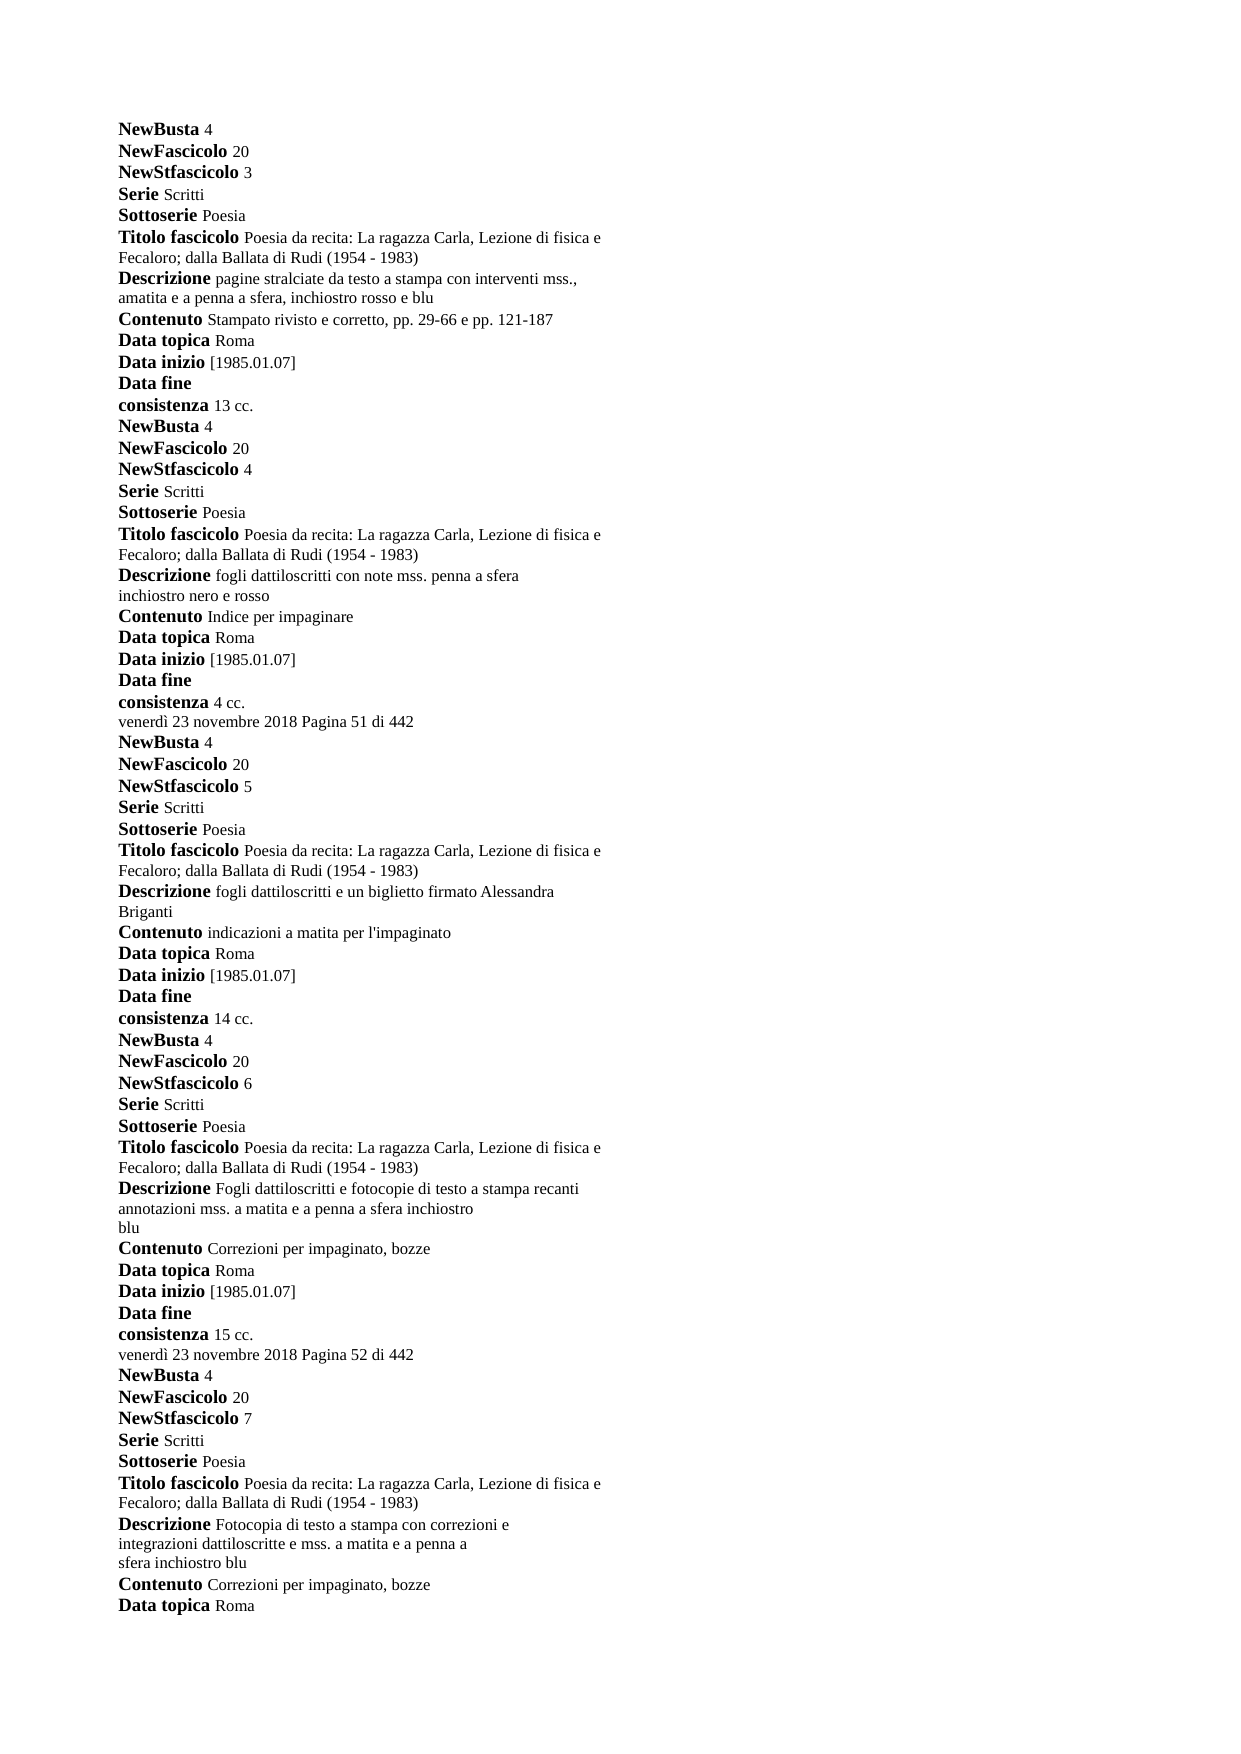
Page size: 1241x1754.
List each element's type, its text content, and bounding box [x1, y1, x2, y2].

text Fecaloro; dalla Ballata di Rudi (1954 - 1983) [118, 1493, 1122, 1512]
text Fecaloro; dalla Ballata di Rudi (1954 - 1983) [118, 861, 1122, 880]
text Data topica Roma [118, 1594, 1122, 1616]
text Fecaloro; dalla Ballata di Rudi (1954 - 1983) [118, 1158, 1122, 1177]
text Data inizio [1985.01.07] [118, 648, 1122, 669]
text NewFascicolo 20 [118, 753, 1122, 774]
text Sottoserie Poesia [118, 501, 1122, 523]
text venerdì 23 novembre 2018 Pagina 52 di 442 [118, 1345, 1122, 1364]
text Fecaloro; dalla Ballata di Rudi (1954 - 1983) [118, 247, 1122, 267]
text Serie Scritti [118, 480, 1122, 501]
text sfera inchiostro blu [118, 1553, 1122, 1572]
text Descrizione Fogli dattiloscritti e fotocopie di testo a stampa recanti [118, 1177, 1122, 1199]
text Titolo fascicolo Poesia da recita: La ragazza Carla, Lezione di fisica e [118, 1136, 1122, 1158]
text Descrizione Fotocopia di testo a stampa con correzioni e [118, 1512, 1122, 1534]
text Sottoserie Poesia [118, 1450, 1122, 1472]
text consistenza 15 cc. [118, 1323, 1122, 1345]
text Serie Scritti [118, 796, 1122, 818]
text inchiostro nero e rosso [118, 585, 1122, 604]
text Briganti [118, 902, 1122, 921]
text Sottoserie Poesia [118, 1115, 1122, 1136]
text NewFascicolo 20 [118, 437, 1122, 458]
text NewFascicolo 20 [118, 140, 1122, 161]
text venerdì 23 novembre 2018 Pagina 51 di 442 [118, 712, 1122, 731]
text NewBusta 4 [118, 731, 1122, 753]
text Sottoserie Poesia [118, 818, 1122, 839]
text Contenuto Stampato rivisto e corretto, pp. 29-66 e pp. 121-187 [118, 307, 1122, 329]
text amatita e a penna a sfera, inchiostro rosso e blu [118, 288, 1122, 307]
text NewFascicolo 20 [118, 1050, 1122, 1072]
text Descrizione fogli dattiloscritti con note mss. penna a sfera [118, 564, 1122, 585]
text Serie Scritti [118, 1429, 1122, 1450]
text NewBusta 4 [118, 118, 1122, 140]
text Serie Scritti [118, 1093, 1122, 1115]
text Descrizione fogli dattiloscritti e un biglietto firmato Alessandra [118, 880, 1122, 902]
text integrazioni dattiloscritte e mss. a matita e a penna a [118, 1534, 1122, 1553]
text Contenuto Correzioni per impaginato, bozze [118, 1237, 1122, 1258]
text Data fine [118, 1302, 1122, 1323]
text Data topica Roma [118, 942, 1122, 964]
text consistenza 4 cc. [118, 691, 1122, 712]
text Serie Scritti [118, 183, 1122, 204]
text Data fine [118, 985, 1122, 1007]
text Sottoserie Poesia [118, 204, 1122, 226]
text NewStfascicolo 3 [118, 161, 1122, 183]
text Titolo fascicolo Poesia da recita: La ragazza Carla, Lezione di fisica e [118, 226, 1122, 247]
text Titolo fascicolo Poesia da recita: La ragazza Carla, Lezione di fisica e [118, 839, 1122, 861]
text Data inizio [1985.01.07] [118, 964, 1122, 985]
text Data fine [118, 669, 1122, 691]
text Data topica Roma [118, 329, 1122, 351]
text consistenza 13 cc. [118, 394, 1122, 415]
text NewStfascicolo 5 [118, 774, 1122, 796]
text Data topica Roma [118, 626, 1122, 648]
text Contenuto Correzioni per impaginato, bozze [118, 1572, 1122, 1594]
text NewBusta 4 [118, 1028, 1122, 1050]
text annotazioni mss. a matita e a penna a sfera inchiostro [118, 1199, 1122, 1218]
text consistenza 14 cc. [118, 1007, 1122, 1028]
text NewBusta 4 [118, 415, 1122, 437]
text NewStfascicolo 4 [118, 458, 1122, 480]
text NewStfascicolo 6 [118, 1072, 1122, 1093]
text Contenuto Indice per impaginare [118, 604, 1122, 626]
text NewFascicolo 20 [118, 1386, 1122, 1407]
text NewStfascicolo 7 [118, 1407, 1122, 1429]
text NewBusta 4 [118, 1364, 1122, 1386]
text Data topica Roma [118, 1258, 1122, 1280]
text Data fine [118, 372, 1122, 394]
text Titolo fascicolo Poesia da recita: La ragazza Carla, Lezione di fisica e [118, 1472, 1122, 1493]
text Fecaloro; dalla Ballata di Rudi (1954 - 1983) [118, 544, 1122, 564]
text Data inizio [1985.01.07] [118, 351, 1122, 372]
text Descrizione pagine stralciate da testo a stampa con interventi mss., [118, 267, 1122, 288]
text Titolo fascicolo Poesia da recita: La ragazza Carla, Lezione di fisica e [118, 523, 1122, 544]
text Data inizio [1985.01.07] [118, 1280, 1122, 1302]
text Contenuto indicazioni a matita per l'impaginato [118, 921, 1122, 942]
text blu [118, 1218, 1122, 1237]
